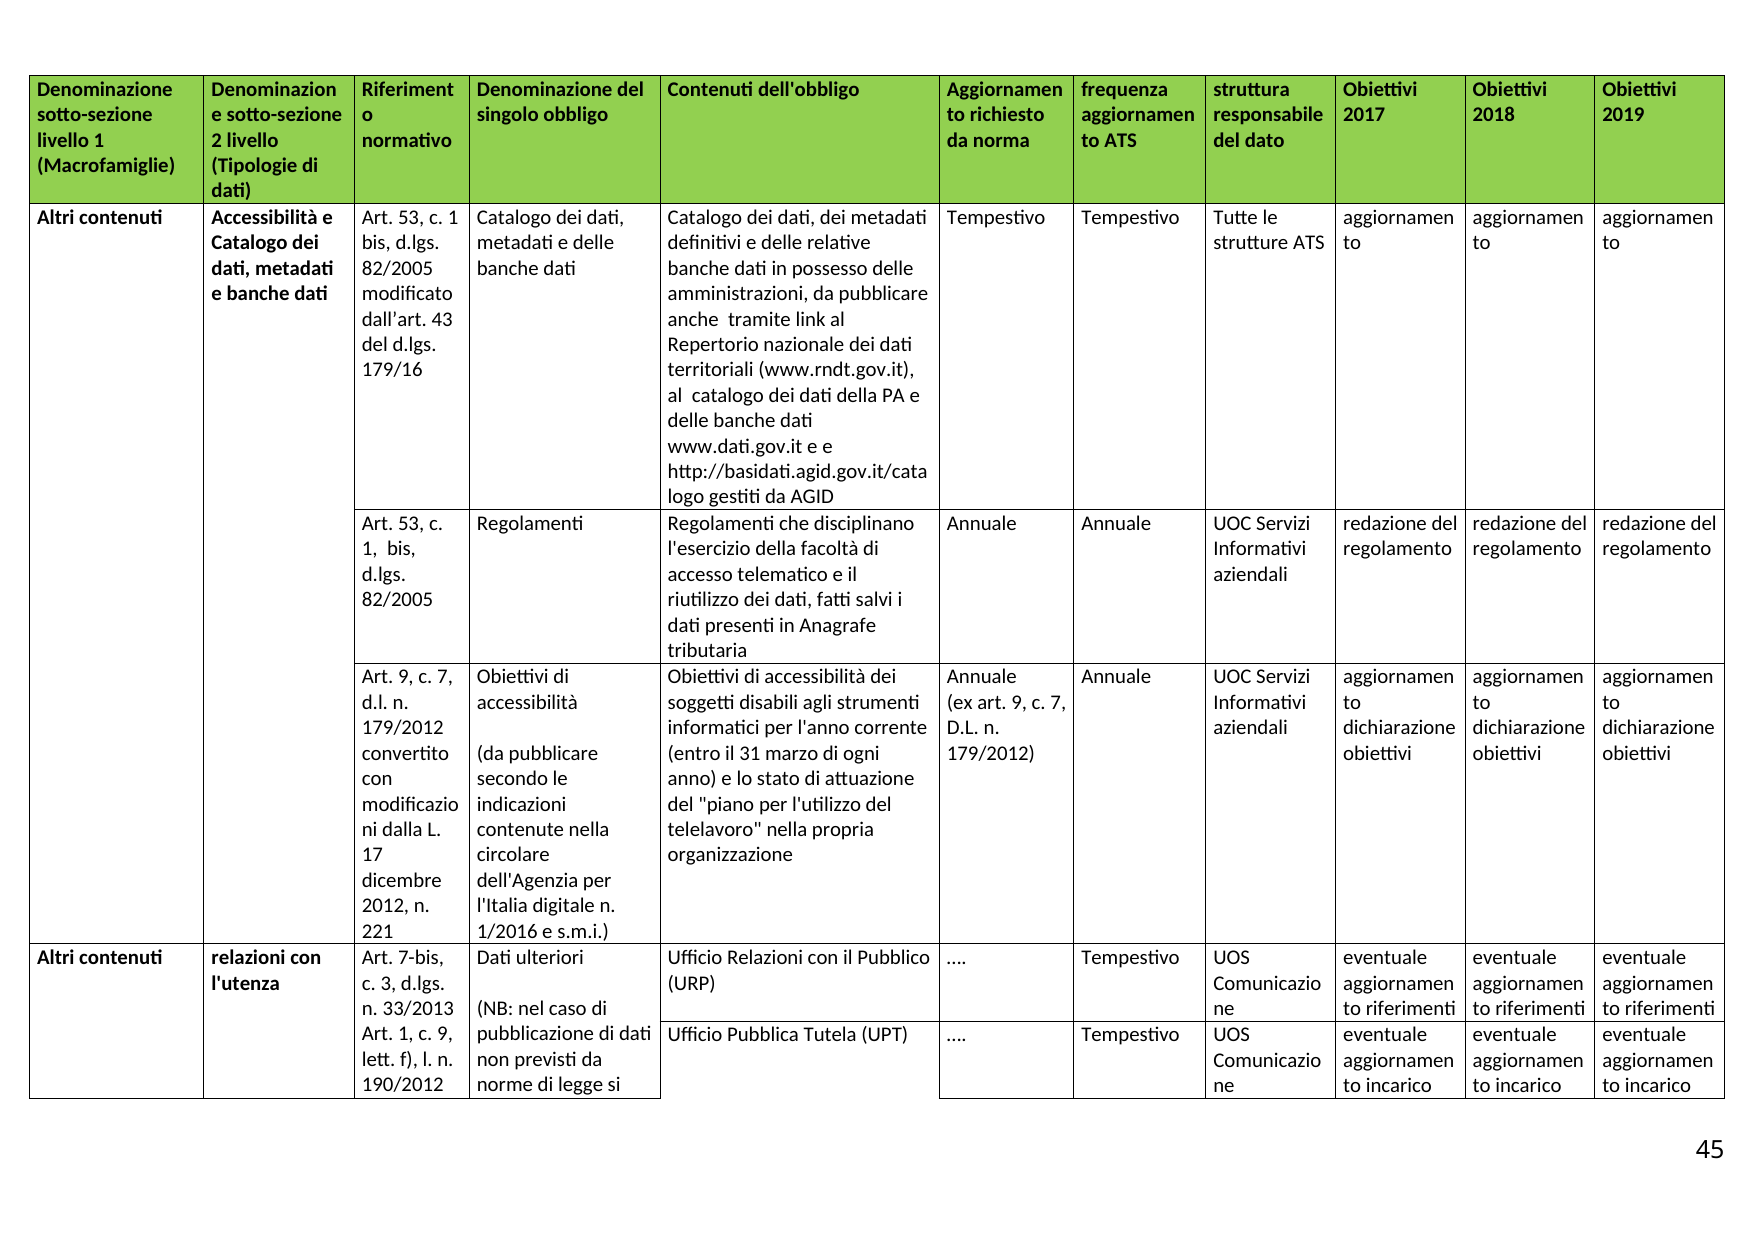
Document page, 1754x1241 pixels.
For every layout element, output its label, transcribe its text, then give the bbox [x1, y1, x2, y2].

table_header Denominazione sotto-sezione livello 1 (Macrofamiglie) [30, 76, 203, 203]
table_cell Altri contenuti [30, 204, 203, 943]
table_cell …. [940, 1022, 1073, 1098]
table_cell Regolamenti che disciplinano l'esercizio della facoltà di accesso telematico e il riutilizzo dei dati, fatti salvi i dati presenti in Anagrafe tributaria [661, 510, 939, 663]
table_cell Ufficio Pubblica Tutela (UPT) [661, 1022, 939, 1098]
table_cell Tempestivo [940, 204, 1073, 509]
table_cell Art. 7-bis, c. 3, d.lgs. n. 33/2013 Art. 1, c. 9, lett. f), l. n. 190/2012 [355, 944, 469, 1098]
table_cell aggiornamento [1336, 204, 1465, 509]
table_cell redazione del regolamento [1595, 510, 1724, 663]
table_header Obiettivi 2018 [1466, 76, 1594, 203]
table_cell eventuale aggiornamento incarico [1595, 1022, 1724, 1098]
table_header struttura responsabile del dato [1206, 76, 1335, 203]
table_header Riferimento normativo [355, 76, 469, 203]
table_cell eventuale aggiornamento riferimenti [1466, 944, 1594, 1021]
table_header Obiettivi 2019 [1595, 76, 1724, 203]
table_cell Art. 53, c. 1 bis, d.lgs. 82/2005 modificato dall’art. 43 del d.lgs. 179/16 [355, 204, 469, 509]
table_cell Annuale (ex art. 9, c. 7, D.L. n. 179/2012) [940, 664, 1073, 943]
table_cell Annuale [1074, 664, 1205, 943]
table_cell eventuale aggiornamento incarico [1336, 1022, 1465, 1098]
table_cell Dati ulteriori (NB: nel caso di pubblicazione di dati non previsti da norme di legge si [470, 944, 660, 1098]
table_cell Ufficio Relazioni con il Pubblico (URP) [661, 944, 939, 1021]
table_cell aggiornamento dichiarazione obiettivi [1336, 664, 1465, 943]
table_cell …. [940, 944, 1073, 1021]
table_header Denominazione sotto-sezione 2 livello (Tipologie di dati) [204, 76, 354, 203]
table_cell Tutte le strutture ATS [1206, 204, 1335, 509]
table_cell redazione del regolamento [1336, 510, 1465, 663]
table_cell Tempestivo [1074, 944, 1205, 1021]
table_cell UOS Comunicazione [1206, 944, 1335, 1021]
table_cell eventuale aggiornamento riferimenti [1336, 944, 1465, 1021]
table_cell Tempestivo [1074, 204, 1205, 509]
table_cell Annuale [1074, 510, 1205, 663]
table_cell redazione del regolamento [1466, 510, 1594, 663]
table_header Denominazione del singolo obbligo [470, 76, 660, 203]
table_header Contenuti dell'obbligo [661, 76, 939, 203]
table_cell Catalogo dei dati, metadati e delle banche dati [470, 204, 660, 509]
table_cell Altri contenuti [30, 944, 203, 1098]
table_cell eventuale aggiornamento incarico [1466, 1022, 1594, 1098]
table_cell Catalogo dei dati, dei metadati definitivi e delle relative banche dati in possesso delle amministrazioni, da pubblicare anche tramite link al Repertorio nazionale dei dati territoriali (www.rndt.gov.it), al catalogo dei dati della PA e delle banche dati www.dati.gov.it e e http://basidati.agid.gov.it/catalogo gestiti da AGID [661, 204, 939, 509]
table_cell aggiornamento dichiarazione obiettivi [1595, 664, 1724, 943]
table_header Obiettivi 2017 [1336, 76, 1465, 203]
table_cell Accessibilità e Catalogo dei dati, metadati e banche dati [204, 204, 354, 943]
table_cell Obiettivi di accessibilità dei soggetti disabili agli strumenti informatici per l'anno corrente (entro il 31 marzo di ogni anno) e lo stato di attuazione del "piano per l'utilizzo del telelavoro" nella propria organizzazione [661, 664, 939, 943]
table_cell UOC Servizi Informativi aziendali [1206, 510, 1335, 663]
table_cell UOC Servizi Informativi aziendali [1206, 664, 1335, 943]
table_cell Regolamenti [470, 510, 660, 663]
table_header frequenza aggiornamento ATS [1074, 76, 1205, 203]
table_cell Annuale [940, 510, 1073, 663]
table_header Aggiornamento richiesto da norma [940, 76, 1073, 203]
table_cell Art. 9, c. 7, d.l. n. 179/2012 convertito con modificazioni dalla L. 17 dicembre 2012, n. 221 [355, 664, 469, 943]
table_cell aggiornamento [1466, 204, 1594, 509]
table_cell aggiornamento [1595, 204, 1724, 509]
table_cell eventuale aggiornamento riferimenti [1595, 944, 1724, 1021]
table_cell UOS Comunicazione [1206, 1022, 1335, 1098]
table_cell Art. 53, c. 1, bis, d.lgs. 82/2005 [355, 510, 469, 663]
table_cell relazioni con l'utenza [204, 944, 354, 1098]
table_cell aggiornamento dichiarazione obiettivi [1466, 664, 1594, 943]
table_cell Obiettivi di accessibilità (da pubblicare secondo le indicazioni contenute nella circolare dell'Agenzia per l'Italia digitale n. 1/2016 e s.m.i.) [470, 664, 660, 943]
table_cell Tempestivo [1074, 1022, 1205, 1098]
